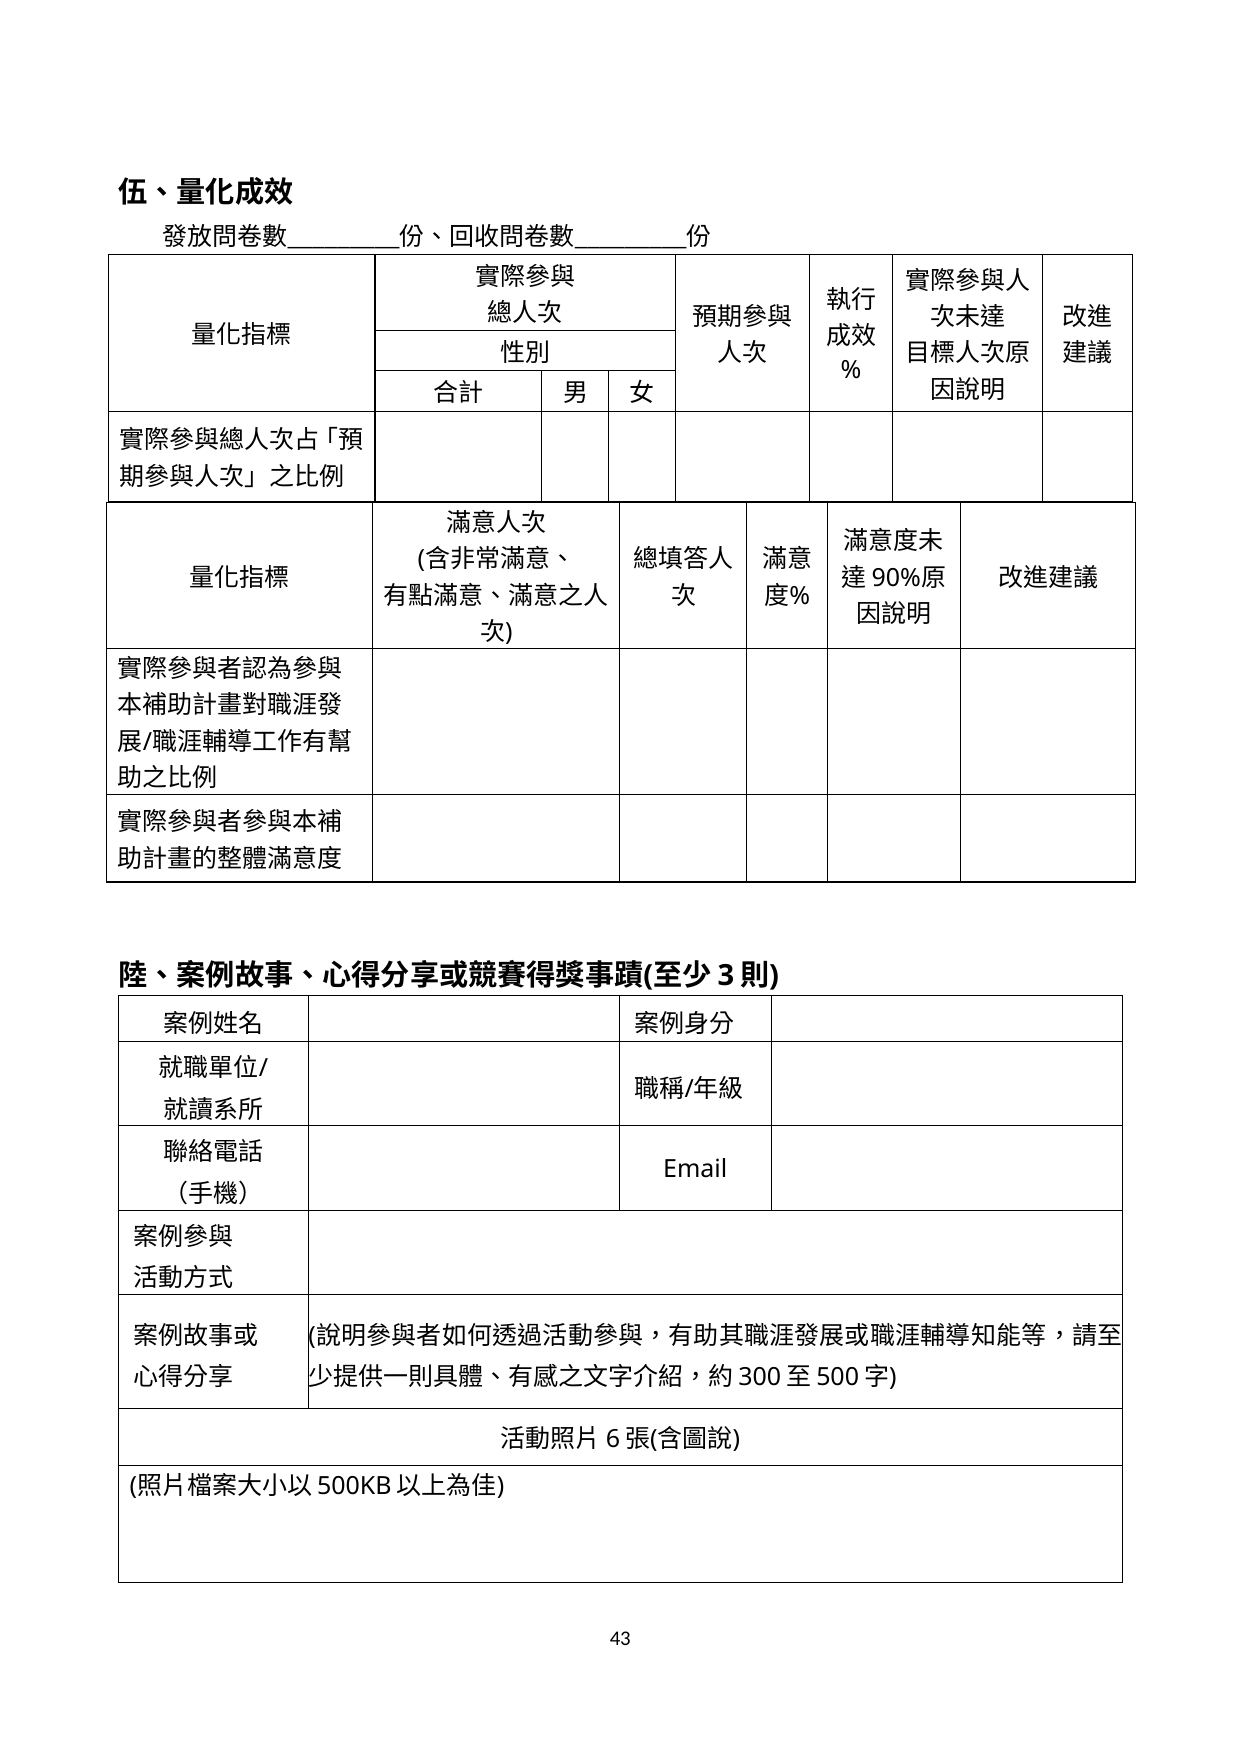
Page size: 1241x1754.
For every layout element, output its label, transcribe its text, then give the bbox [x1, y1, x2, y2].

table_cell [309, 1042, 619, 1125]
table_cell 實際參與總人次占「預期參與人次」之比例 [109, 412, 374, 501]
text 伍、量化成效 [118, 162, 1122, 212]
table_cell 案例參與 活動方式 [119, 1211, 308, 1294]
table_cell [309, 1126, 619, 1210]
table_header 改進建議 [961, 503, 1135, 648]
table_cell 案例故事或 心得分享 [119, 1295, 308, 1408]
table_cell [893, 412, 1042, 501]
table_cell [828, 795, 960, 881]
table_cell 聯絡電話 （手機） [119, 1126, 308, 1210]
table_cell [772, 1042, 1122, 1125]
table_cell 男 [542, 371, 608, 411]
table_cell 活動照片6張(含圖說) [119, 1409, 1122, 1464]
table_cell [747, 649, 827, 794]
table_cell [961, 649, 1135, 794]
table_header 實際參與 總人次 [376, 255, 675, 330]
table_cell [620, 649, 746, 794]
table_cell [620, 795, 746, 881]
table_header 執行成效% [810, 255, 892, 411]
table_cell [373, 649, 619, 794]
table_header 量化指標 [109, 255, 374, 411]
table_cell [1043, 412, 1132, 501]
table_cell 性別 [376, 331, 675, 370]
table_cell [747, 795, 827, 881]
table_cell [542, 412, 608, 501]
table_cell 實際參與者認為參與本補助計畫對職涯發展/職涯輔導工作有幫助之比例 [107, 649, 372, 794]
table_cell [828, 649, 960, 794]
table_header 改進建議 [1043, 255, 1132, 411]
table_cell 職稱/年級 [620, 1042, 771, 1125]
table_cell [810, 412, 892, 501]
table_cell [676, 412, 809, 501]
table_header 案例身分 [620, 996, 771, 1041]
table_cell [373, 795, 619, 881]
table_cell (說明參與者如何透過活動參與，有助其職涯發展或職涯輔導知能等，請至少提供一則具體、有感之文字介紹，約300至500字) [309, 1295, 1122, 1408]
table_cell [609, 412, 675, 501]
table_header 實際參與人次未達 目標人次原因說明 [893, 255, 1042, 411]
table_cell [309, 1211, 1122, 1294]
table_header 預期參與人次 [676, 255, 809, 411]
table_cell 就職單位/ 就讀系所 [119, 1042, 308, 1125]
table_cell 實際參與者參與本補助計畫的整體滿意度 [107, 795, 372, 881]
table_cell Email [620, 1126, 771, 1210]
table_header 滿意度未達90%原因說明 [828, 503, 960, 648]
table_header 案例姓名 [119, 996, 308, 1041]
table_cell [961, 795, 1135, 881]
table_header 總填答人次 [620, 503, 746, 648]
table_header [309, 996, 619, 1041]
table_header 滿意度% [747, 503, 827, 648]
table_cell 合計 [376, 371, 541, 411]
table_cell 女 [609, 371, 675, 411]
table_header 滿意人次 (含非常滿意、 有點滿意、滿意之人次) [373, 503, 619, 648]
table_header [772, 996, 1122, 1041]
table_cell (照片檔案大小以500KB以上為佳) [119, 1466, 1122, 1582]
table_cell [376, 412, 541, 501]
table_header 量化指標 [107, 503, 372, 648]
text 陸、案例故事、心得分享或競賽得獎事蹟(至少3則) [118, 945, 1122, 995]
table_cell [772, 1126, 1122, 1210]
text 發放問卷數_________份、回收問卷數_________份 [162, 212, 1122, 254]
